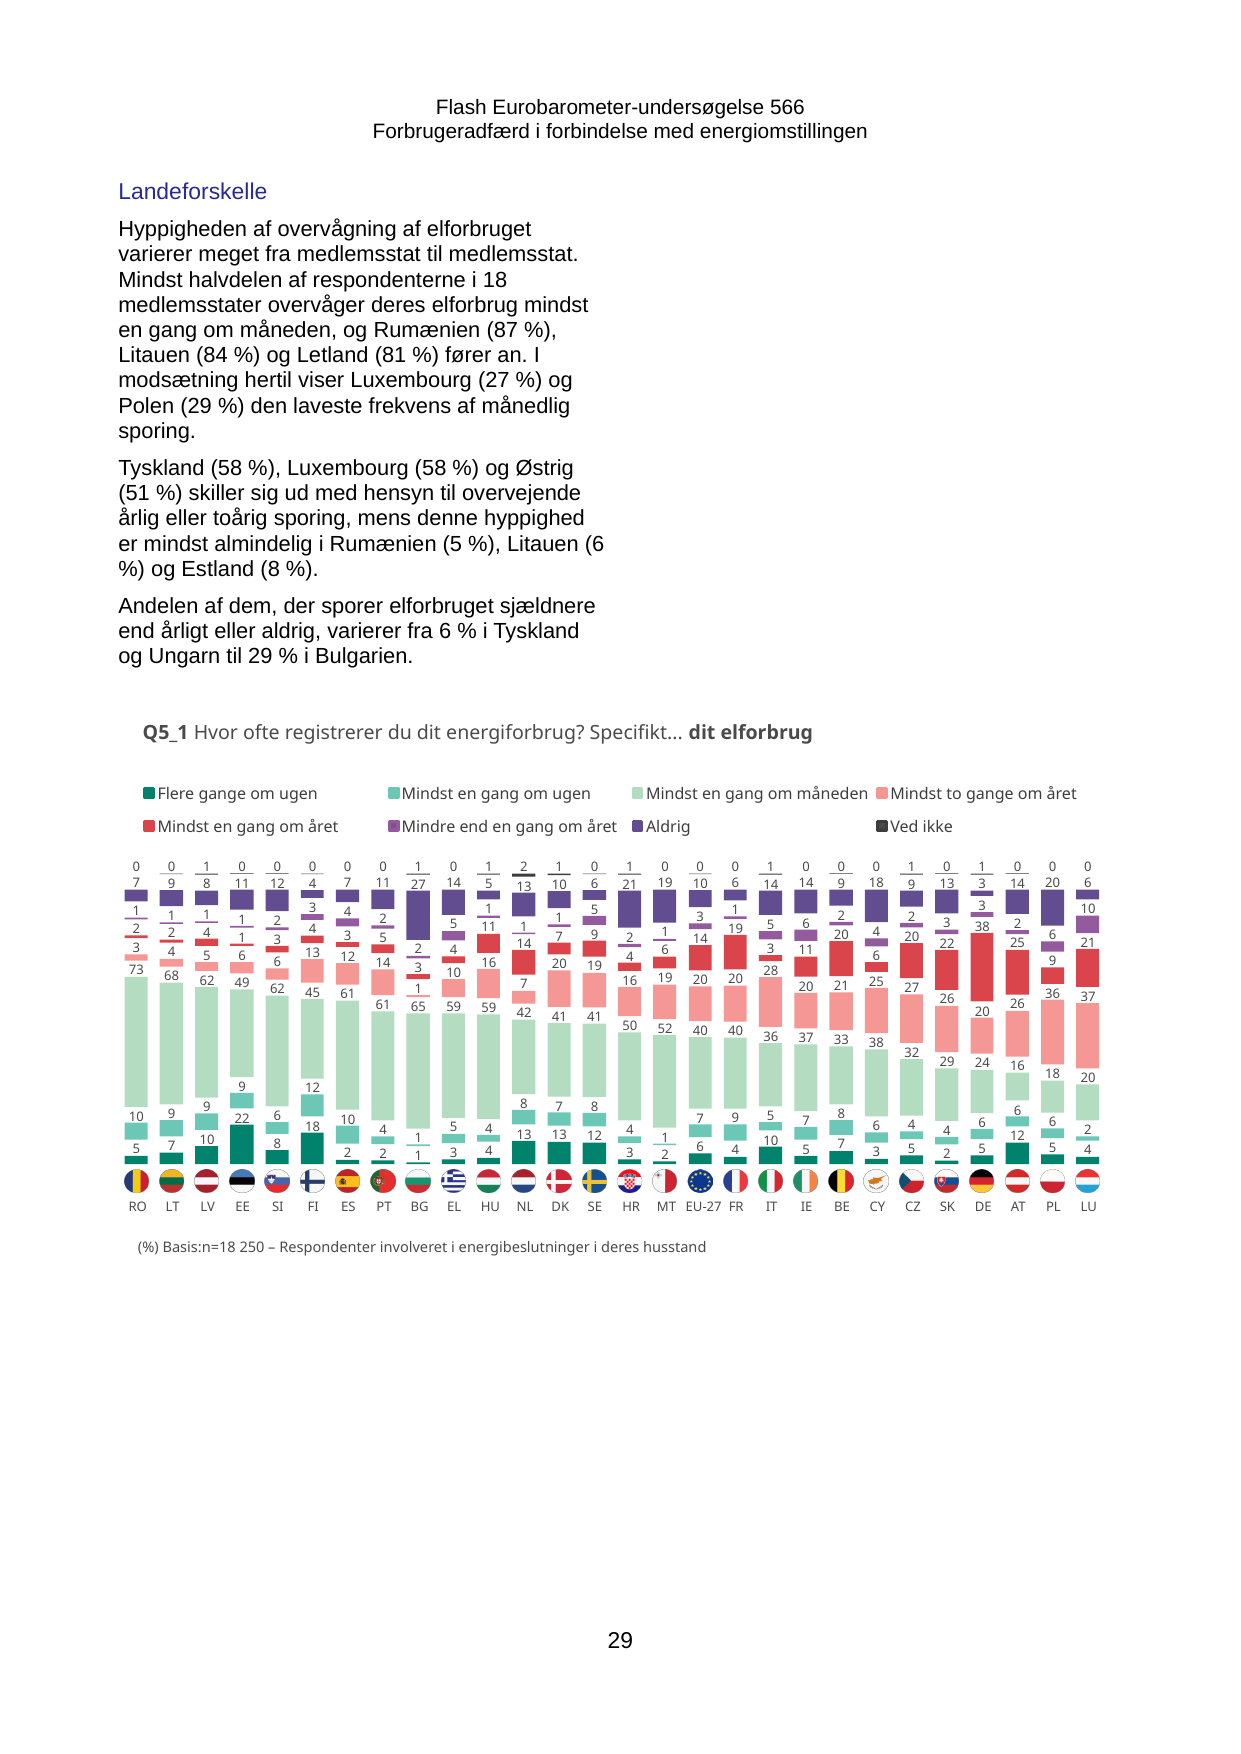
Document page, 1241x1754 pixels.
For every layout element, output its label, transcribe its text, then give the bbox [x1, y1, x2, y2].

picture [441, 1169, 466, 1193]
picture [617, 1169, 642, 1193]
picture [370, 1169, 396, 1193]
picture [652, 1169, 677, 1193]
picture [194, 1169, 219, 1193]
picture [476, 1169, 501, 1193]
picture [1075, 1169, 1100, 1193]
text Andelen af dem, der sporer elforbruget sjældnere end årligt eller aldrig, varierer fra 6 % i Tyskland og Ungarn til 29 % i Bulgarien. [118, 593, 605, 668]
picture [687, 1169, 713, 1193]
picture [969, 1169, 994, 1193]
text Landeforskelle [118, 178, 605, 204]
picture [124, 1169, 149, 1193]
picture [758, 1169, 783, 1193]
picture [264, 1169, 290, 1193]
picture [1005, 1169, 1030, 1193]
picture [159, 1169, 184, 1193]
picture [899, 1169, 924, 1193]
text Tyskland (58 %), Luxembourg (58 %) og Østrig (51 %) skiller sig ud med hensyn til overvejende årlig eller toårig sporing, mens denne hyppighed er mindst almindelig i Rumænien (5 %), Litauen (6 %) og Estland (8 %). [118, 455, 605, 581]
picture [405, 1169, 431, 1193]
picture [300, 1169, 325, 1193]
picture [1040, 1169, 1065, 1193]
picture [582, 1169, 607, 1193]
picture [934, 1169, 959, 1193]
picture [335, 1169, 360, 1193]
picture [863, 1169, 889, 1193]
picture [723, 1169, 748, 1193]
picture [546, 1169, 572, 1193]
picture [793, 1169, 818, 1193]
picture [511, 1169, 536, 1193]
picture [828, 1169, 854, 1193]
text Hyppigheden af overvågning af elforbruget varierer meget fra medlemsstat til medlemsstat. Mindst halvdelen af respondenterne i 18 medlemsstater overvåger deres elforbrug mindst en gang om måneden, og Rumænien (87 %), Litauen (84 %) og Letland (81 %) fører an. I modsætning hertil viser Luxembourg (27 %) og Polen (29 %) den laveste frekvens af månedlig sporing. [118, 216, 605, 443]
picture [229, 1169, 255, 1193]
